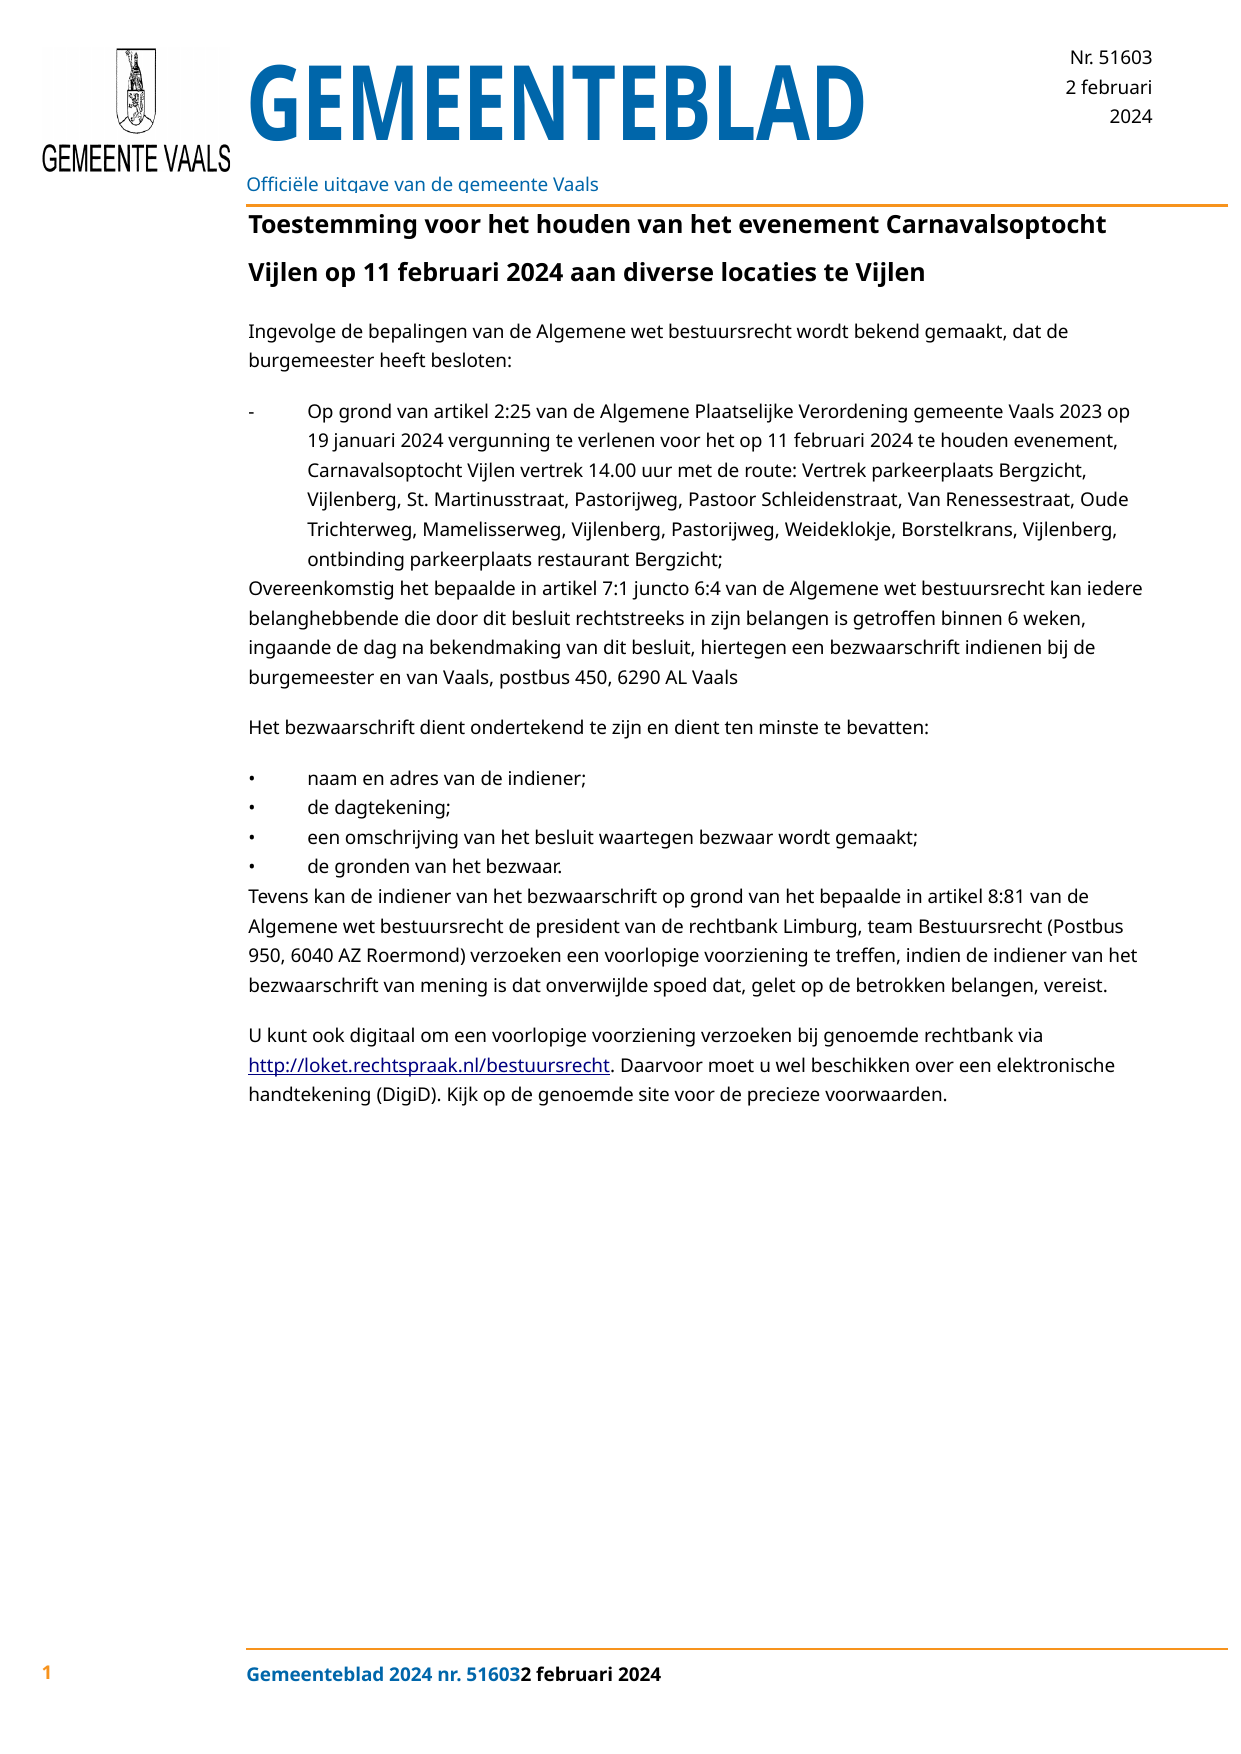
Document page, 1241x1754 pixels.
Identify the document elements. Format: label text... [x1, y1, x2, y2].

list de dagtekening; [248, 794, 1152, 820]
list een omschrijving van het besluit waartegen bezwaar wordt gemaakt; [248, 824, 1152, 850]
picture [41, 47, 231, 172]
text Tevens kan de indiener van het bezwaarschrift op grond van het bepaalde in artikel 8:81 van de Algemene wet bestuursrecht de president van de rechtbank Limburg, team Bestuursrecht (Postbus 950, 6040 AZ Roermond) verzoeken een voorlopige voorziening te treffen, indien de indiener van het bezwaarschrift van mening is dat onverwijlde spoed dat, gelet op de betrokken belangen, vereist. [248, 883, 1152, 998]
list de gronden van het bezwaar. [248, 854, 1152, 879]
text Ingevolge de bepalingen van de Algemene wet bestuursrecht wordt bekend gemaakt, dat de burgemeester heeft besloten: [248, 318, 1152, 373]
list Op grond van artikel 2:25 van de Algemene Plaatselijke Verordening gemeente Vaals 2023 op 19 januari 2024 vergunning te verlenen voor het op 11 februari 2024 te houden evenement, Carnavalsoptocht Vijlen vertrek 14.00 uur met de route: Vertrek parkeerplaats Bergzicht, Vijlenberg, St. Martinusstraat, Pastorijweg, Pastoor Schleidenstraat, Van Renessestraat, Oude Trichterweg, Mamelisserweg, Vijlenberg, Pastorijweg, Weideklokje, Borstelkrans, Vijlenberg, ontbinding parkeerplaats restaurant Bergzicht; [248, 398, 1152, 572]
text Het bezwaarschrift dient ondertekend te zijn en dient ten minste te bevatten: [248, 714, 1152, 740]
text Toestemming voor het houden van het evenement Carnavalsoptocht Vijlen op 11 februari 2024 aan diverse locaties te Vijlen [248, 207, 1152, 288]
list naam en adres van de indiener; [248, 765, 1152, 791]
text Overeenkomstig het bepaalde in artikel 7:1 juncto 6:4 van de Algemene wet bestuursrecht kan iedere belanghebbende die door dit besluit rechtstreeks in zijn belangen is getroffen binnen 6 weken, ingaande de dag na bekendmaking van dit besluit, hiertegen een bezwaarschrift indienen bij de burgemeester en van Vaals, postbus 450, 6290 AL Vaals [248, 575, 1152, 690]
text U kunt ook digitaal om een voorlopige voorziening verzoeken bij genoemde rechtbank via http://loket.rechtspraak.nl/bestuursrecht. Daarvoor moet u wel beschikken over een elektronische handtekening (DigiD). Kijk op de genoemde site voor de precieze voorwaarden. [248, 1022, 1152, 1107]
